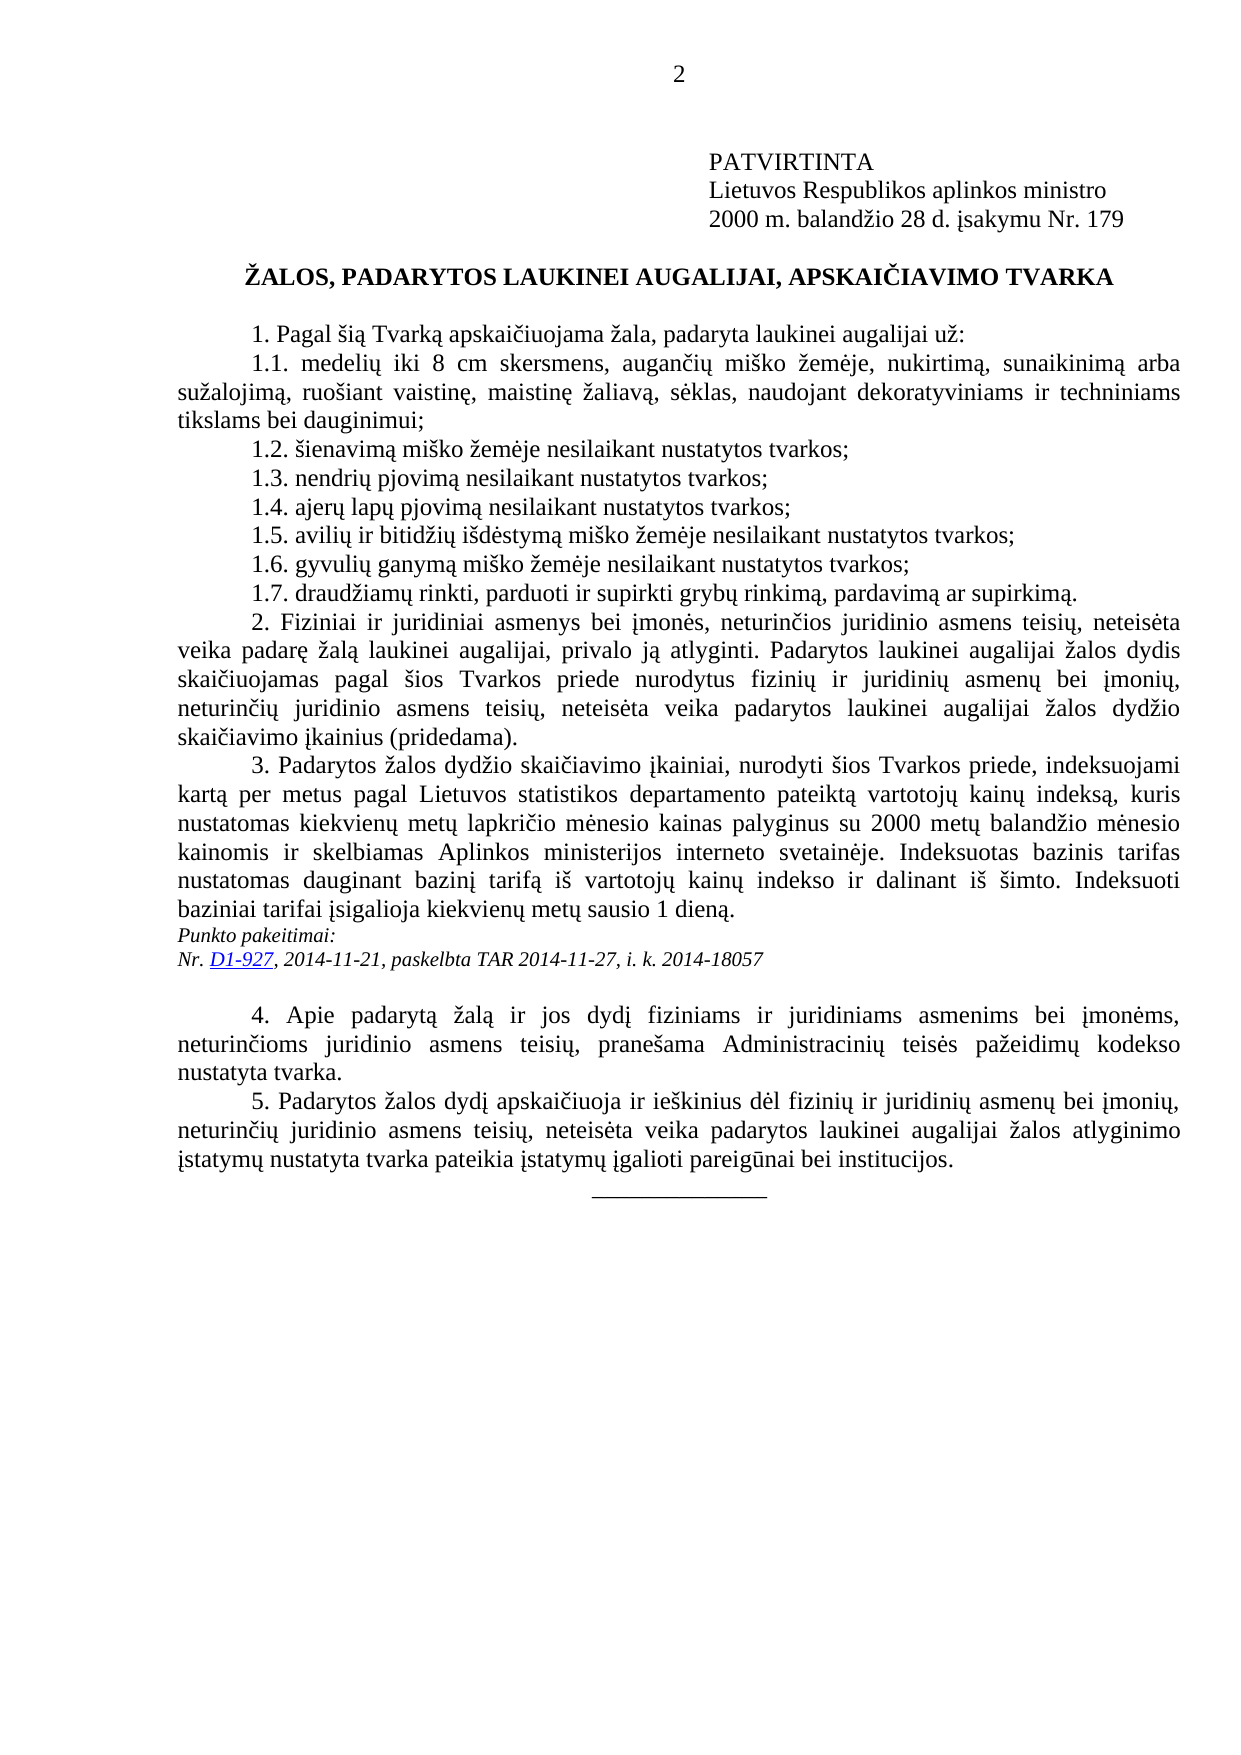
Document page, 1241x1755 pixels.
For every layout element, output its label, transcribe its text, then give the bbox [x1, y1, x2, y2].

text Nr. D1-927, 2014-11-21, paskelbta TAR 2014-11-27, i. k. 2014-18057 [177, 947, 1181, 971]
text 2000 m. balandžio 28 d. įsakymu Nr. 179 [177, 204, 1181, 233]
text 1.1. medelių iki 8 cm skersmens, augančių miško žemėje, nukirtimą, sunaikinimą arba sužalojimą, ruošiant vaistinę, maistinę žaliavą, sėklas, naudojant dekoratyviniams ir techniniams tikslams bei dauginimui; [177, 348, 1181, 434]
text 1.6. gyvulių ganymą miško žemėje nesilaikant nustatytos tvarkos; [177, 549, 1181, 578]
text 1. Pagal šią Tvarką apskaičiuojama žala, padaryta laukinei augalijai už: [177, 319, 1181, 348]
text Punkto pakeitimai: [177, 923, 1181, 947]
text 1.7. draudžiamų rinkti, parduoti ir supirkti grybų rinkimą, pardavimą ar supirkimą. [177, 578, 1181, 607]
text 1.2. šienavimą miško žemėje nesilaikant nustatytos tvarkos; [177, 434, 1181, 463]
text 5. Padarytos žalos dydį apskaičiuoja ir ieškinius dėl fizinių ir juridinių asmenų bei įmonių, neturinčių juridinio asmens teisių, neteisėta veika padarytos laukinei augalijai žalos atlyginimo įstatymų nustatyta tvarka pateikia įstatymų įgalioti pareigūnai bei institucijos. [177, 1086, 1181, 1172]
text PATVIRTINTA [177, 147, 1181, 176]
text 3. Padarytos žalos dydžio skaičiavimo įkainiai, nurodyti šios Tvarkos priede, indeksuojami kartą per metus pagal Lietuvos statistikos departamento pateiktą vartotojų kainų indeksą, kuris nustatomas kiekvienų metų lapkričio mėnesio kainas palyginus su 2000 metų balandžio mėnesio kainomis ir skelbiamas Aplinkos ministerijos interneto svetainėje. Indeksuotas bazinis tarifas nustatomas dauginant bazinį tarifą iš vartotojų kainų indekso ir dalinant iš šimto. Indeksuoti baziniai tarifai įsigalioja kiekvienų metų sausio 1 dieną. [177, 751, 1181, 923]
text 2. Fiziniai ir juridiniai asmenys bei įmonės, neturinčios juridinio asmens teisių, neteisėta veika padarę žalą laukinei augalijai, privalo ją atlyginti. Padarytos laukinei augalijai žalos dydis skaičiuojamas pagal šios Tvarkos priede nurodytus fizinių ir juridinių asmenų bei įmonių, neturinčių juridinio asmens teisių, neteisėta veika padarytos laukinei augalijai žalos dydžio skaičiavimo įkainius (pridedama). [177, 607, 1181, 751]
text ______________ [177, 1172, 1181, 1201]
text Žalos, padarytos laukinei augalijai, apskaičiavimo tvarka [177, 262, 1181, 291]
text 1.5. avilių ir bitidžių išdėstymą miško žemėje nesilaikant nustatytos tvarkos; [177, 521, 1181, 549]
text 1.3. nendrių pjovimą nesilaikant nustatytos tvarkos; [177, 463, 1181, 492]
text Lietuvos Respublikos aplinkos ministro [177, 176, 1181, 204]
text 4. Apie padarytą žalą ir jos dydį fiziniams ir juridiniams asmenims bei įmonėms, neturinčioms juridinio asmens teisių, pranešama Administracinių teisės pažeidimų kodekso nustatyta tvarka. [177, 1000, 1181, 1086]
text 1.4. ajerų lapų pjovimą nesilaikant nustatytos tvarkos; [177, 492, 1181, 521]
